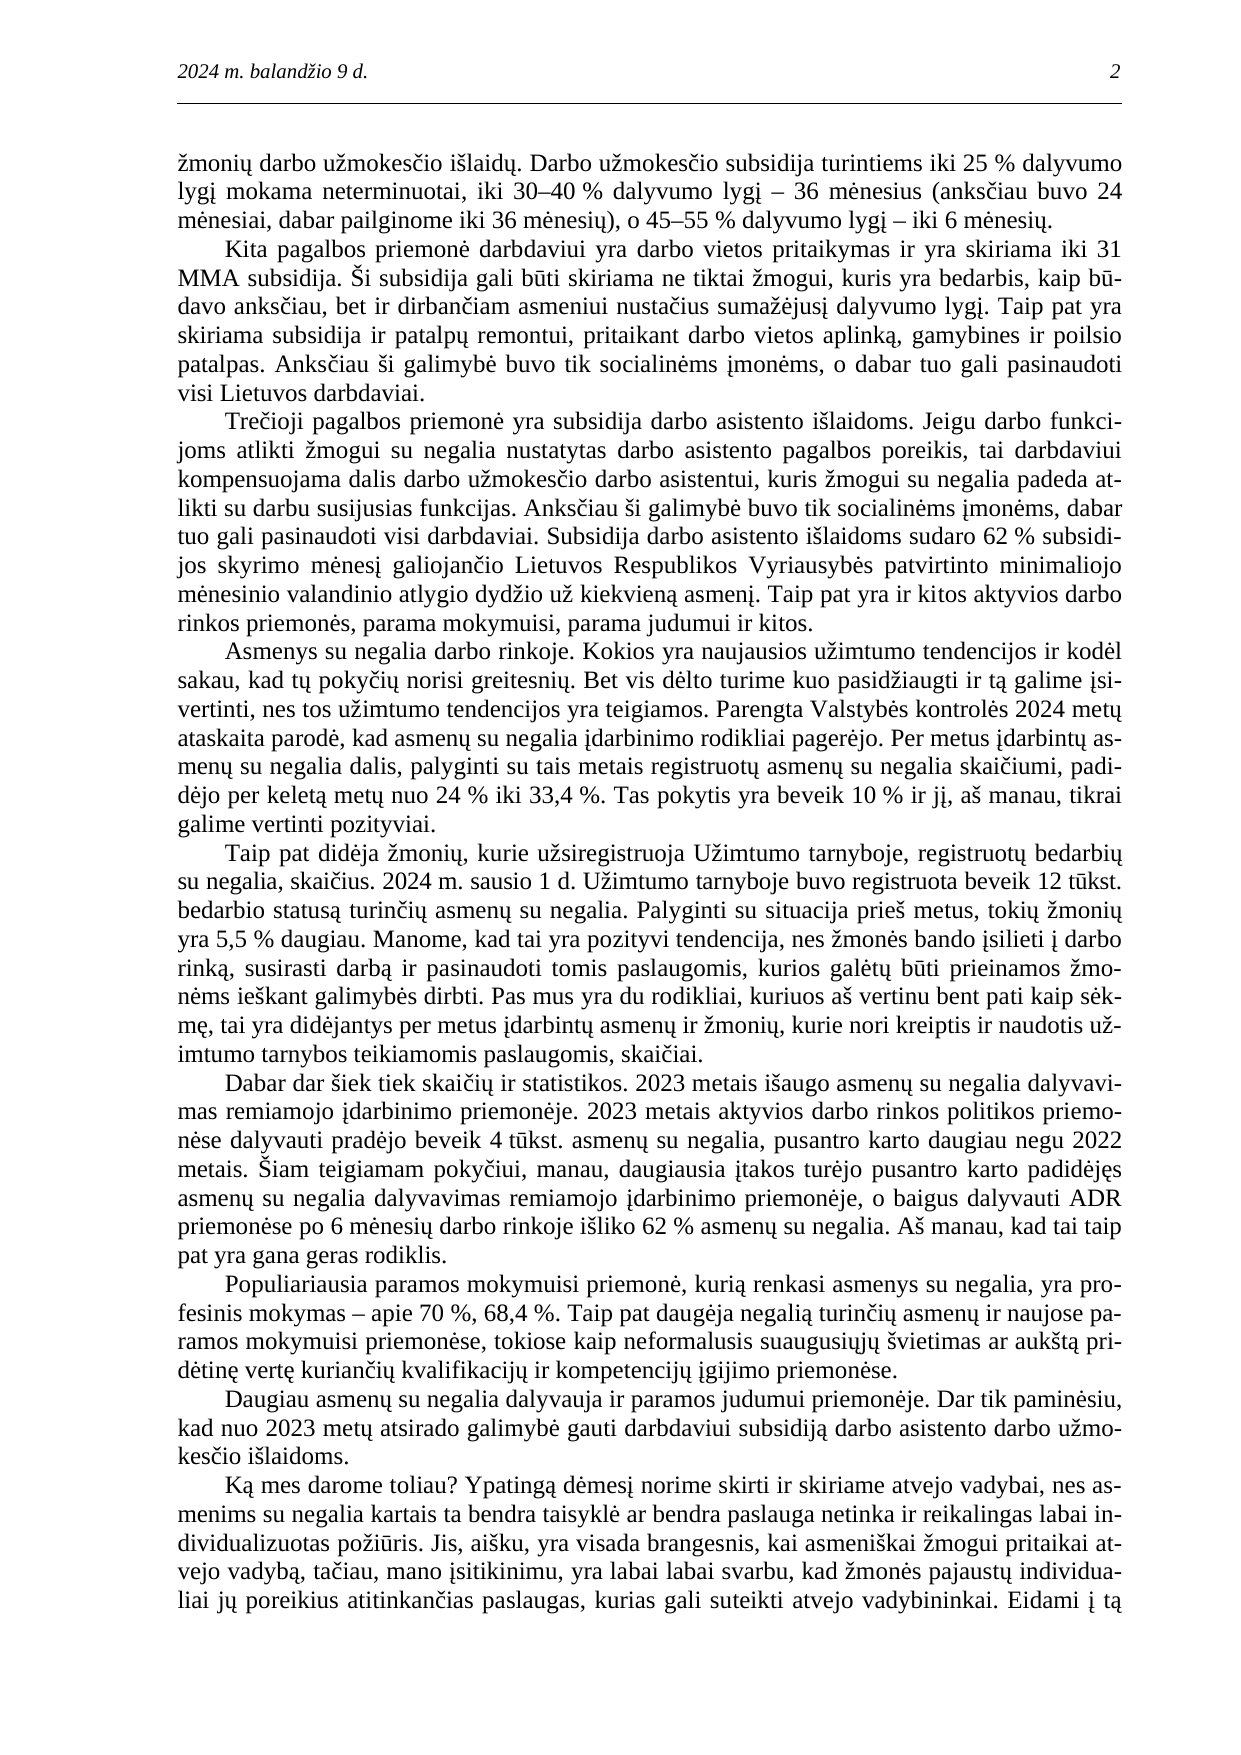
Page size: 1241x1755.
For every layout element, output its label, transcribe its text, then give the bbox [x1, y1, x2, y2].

text Taip pat di­dė­ja žmo­nių, ku­rie už­si­re­gist­ruo­ja Už­im­tu­mo tar­ny­bo­je, re­gist­ruo­tų be­dar­bių su ne­ga­lia, skai­čius. 2024 m. sau­sio 1 d. Už­im­tu­mo tar­ny­bo­je bu­vo re­gist­ruo­ta be­veik 12 tūkst. be­dar­bio sta­tu­są tu­rin­čių as­me­nų su ne­ga­lia. Pa­ly­gin­ti su si­tu­a­ci­ja prieš me­tus, to­kių žmo­nių yra 5,5 % dau­giau. Ma­no­me, kad tai yra po­zi­ty­vi ten­den­ci­ja, nes žmo­nės ban­do įsi­lie­ti į dar­bo rin­ką, su­si­ras­ti dar­bą ir pa­si­nau­do­ti to­mis pa­slau­go­mis, ku­rios ga­lė­tų bū­ti pri­ei­na­mos žmo­nėms ieš­kant ga­li­my­bės dirb­ti. Pas mus yra du ro­dik­liai, ku­riuos aš ver­ti­nu bent pa­ti kaip sėk­mę, tai yra di­dė­jan­tys per me­tus įdar­bin­tų as­me­nų ir žmo­nių, ku­rie no­ri kreip­tis ir nau­do­tis už­im­tu­mo tar­ny­bos tei­kia­mo­mis pa­slau­go­mis, skai­čiai. [177, 838, 1122, 1068]
text As­me­nys su ne­ga­lia dar­bo rin­ko­je. Ko­kios yra nau­jau­sios už­im­tu­mo ten­den­ci­jos ir ko­dėl sa­kau, kad tų po­ky­čių no­ri­si grei­tes­nių. Bet vis dėl­to tu­ri­me kuo pa­si­džiaug­ti ir tą ga­li­me įsi­ver­tin­ti, nes tos už­im­tu­mo ten­den­ci­jos yra tei­gia­mos. Pa­reng­ta Vals­ty­bės kon­tro­lės 2024 me­tų ata­skai­ta pa­ro­dė, kad as­me­nų su ne­ga­lia įdar­bi­ni­mo ro­dik­liai pa­ge­rė­jo. Per me­tus įdar­bin­tų as­me­nų su ne­ga­lia da­lis, pa­ly­gin­ti su tais me­tais re­gist­ruo­tų as­me­nų su ne­ga­lia skai­čiu­mi, pa­di­dė­jo per ke­le­tą me­tų nuo 24 % iki 33,4 %. Tas po­ky­tis yra be­veik 10 % ir jį, aš ma­nau, tik­rai ga­li­me ver­tin­ti po­zi­ty­viai. [177, 636, 1122, 838]
text Po­pu­lia­riau­sia pa­ra­mos mo­ky­mui­si prie­mo­nė, ku­rią ren­ka­si as­me­nys su ne­ga­lia, yra pro­fe­si­nis mo­ky­mas – apie 70 %, 68,4 %. Taip pat dau­gė­ja ne­ga­lią tu­rin­čių as­me­nų ir nau­jo­se pa­ra­mos mo­ky­mui­si prie­mo­nė­se, to­kio­se kaip ne­for­ma­lu­sis su­au­gu­sių­jų švie­ti­mas ar aukš­tą pri­dė­ti­nę ver­tę ku­rian­čių kva­li­fi­ka­ci­jų ir kom­pe­ten­ci­jų įgi­ji­mo prie­mo­nė­se. [177, 1269, 1122, 1384]
text Ką mes da­ro­me to­liau? Ypa­tin­gą dė­me­sį no­ri­me skir­ti ir ski­ria­me at­ve­jo va­dy­bai, nes as­me­nims su ne­ga­lia kar­tais ta ben­dra tai­syk­lė ar ben­dra pa­slau­ga ne­tin­ka ir rei­ka­lin­gas la­bai in­di­vi­du­a­li­zuo­tas po­žiū­ris. Jis, aiš­ku, yra vi­sa­da bran­ges­nis, kai as­me­niš­kai žmo­gui pri­tai­kai at­ve­jo va­dy­bą, ta­čiau, ma­no įsi­ti­ki­ni­mu, yra la­bai la­bai svar­bu, kad žmo­nės pa­jaus­tų in­di­vi­du­a­liai jų po­rei­kius ati­tin­kan­čias pa­slau­gas, ku­rias ga­li su­teik­ti at­ve­jo va­dy­bi­nin­kai. Ei­da­mi į tą [177, 1470, 1122, 1614]
text žmo­nių dar­bo už­mo­kes­čio iš­lai­dų. Dar­bo už­mo­kes­čio sub­si­di­ja tu­rin­tiems iki 25 % da­ly­vu­mo ly­gį mo­ka­ma ne­ter­mi­nuo­tai, iki 30–40 % da­ly­vu­mo ly­gį – 36 mė­ne­sius (anks­čiau bu­vo 24 mė­ne­siai, da­bar pail­gi­no­me iki 36 mė­ne­sių), o 45–55 % da­ly­vu­mo ly­gį – iki 6 mė­ne­sių. [177, 148, 1122, 234]
text Da­bar dar šiek tiek skai­čių ir sta­tis­ti­kos. 2023 me­tais iš­au­go as­me­nų su ne­ga­lia da­ly­va­vi­mas re­mia­mo­jo įdar­bi­ni­mo prie­mo­nė­je. 2023 me­tais ak­ty­vios dar­bo rin­kos po­li­ti­kos prie­mo­nė­se da­ly­vau­ti pra­dė­jo be­veik 4 tūkst. as­me­nų su ne­ga­lia, pus­an­tro kar­to dau­giau ne­gu 2022 me­tais. Šiam tei­gia­mam po­ky­čiui, ma­nau, dau­giau­sia įta­kos tu­rė­jo pus­an­tro kar­to pa­di­dė­jęs as­me­nų su ne­ga­lia da­ly­va­vi­mas re­mia­mo­jo įdar­bi­ni­mo prie­mo­nė­je, o bai­gus da­ly­vau­ti ADR prie­mo­nė­se po 6 mė­ne­sių dar­bo rin­ko­je iš­li­ko 62 % as­me­nų su ne­ga­lia. Aš ma­nau, kad tai taip pat yra ga­na ge­ras ro­dik­lis. [177, 1068, 1122, 1269]
text Ki­ta pa­gal­bos prie­mo­nė darb­da­viui yra dar­bo vie­tos pri­tai­ky­mas ir yra ski­ria­ma iki 31 MMA sub­si­di­ja. Ši sub­si­di­ja ga­li bū­ti ski­ria­ma ne tik­tai žmo­gui, ku­ris yra be­dar­bis, kaip bū­da­vo anks­čiau, bet ir dir­ban­čiam as­me­niui nu­sta­čius su­ma­žė­ju­sį da­ly­vu­mo ly­gį. Taip pat yra ski­ria­ma sub­si­di­ja ir pa­tal­pų re­mon­tui, pri­tai­kant dar­bo vie­tos ap­lin­ką, ga­my­bi­nes ir po­il­sio pa­tal­pas. Anks­čiau ši ga­li­my­bė bu­vo tik so­cia­li­nėms įmo­nėms, o da­bar tuo ga­li pa­si­nau­do­ti vi­si Lie­tu­vos darb­da­viai. [177, 234, 1122, 406]
text Tre­čio­ji pa­gal­bos prie­mo­nė yra sub­si­di­ja dar­bo asis­ten­to iš­lai­doms. Jei­gu dar­bo funk­ci­joms at­lik­ti žmo­gui su ne­ga­lia nu­sta­ty­tas dar­bo asis­ten­to pa­gal­bos po­rei­kis, tai darb­da­viui kom­pen­suo­ja­ma da­lis dar­bo už­mo­kes­čio dar­bo asis­ten­tui, ku­ris žmo­gui su ne­ga­lia pa­de­da at­lik­ti su dar­bu su­si­ju­sias funk­ci­jas. Anks­čiau ši ga­li­my­bė bu­vo tik so­cia­li­nėms įmo­nėms, da­bar tuo ga­li pa­si­nau­do­ti vi­si darb­da­viai. Sub­si­di­ja dar­bo asis­ten­to iš­lai­doms su­da­ro 62 % sub­si­di­jos sky­ri­mo mė­ne­sį ga­lio­jan­čio Lie­tu­vos Res­pub­li­kos Vy­riau­sy­bės pa­tvir­tin­to mi­ni­ma­lio­jo mė­ne­si­nio va­lan­di­nio at­ly­gio dy­džio už kiek­vie­ną as­me­nį. Taip pat yra ir ki­tos ak­ty­vios dar­bo rin­kos prie­mo­nės, pa­ra­ma mo­ky­mui­si, pa­ra­ma ju­du­mui ir ki­tos. [177, 406, 1122, 636]
text Dau­giau as­me­nų su ne­ga­lia da­ly­vau­ja ir pa­ra­mos ju­du­mui prie­mo­nė­je. Dar tik pa­mi­nė­siu, kad nuo 2023 me­tų at­si­ra­do ga­li­my­bė gau­ti darb­da­viui sub­si­di­ją dar­bo asis­ten­to dar­bo už­mo­kes­čio iš­lai­doms. [177, 1384, 1122, 1470]
